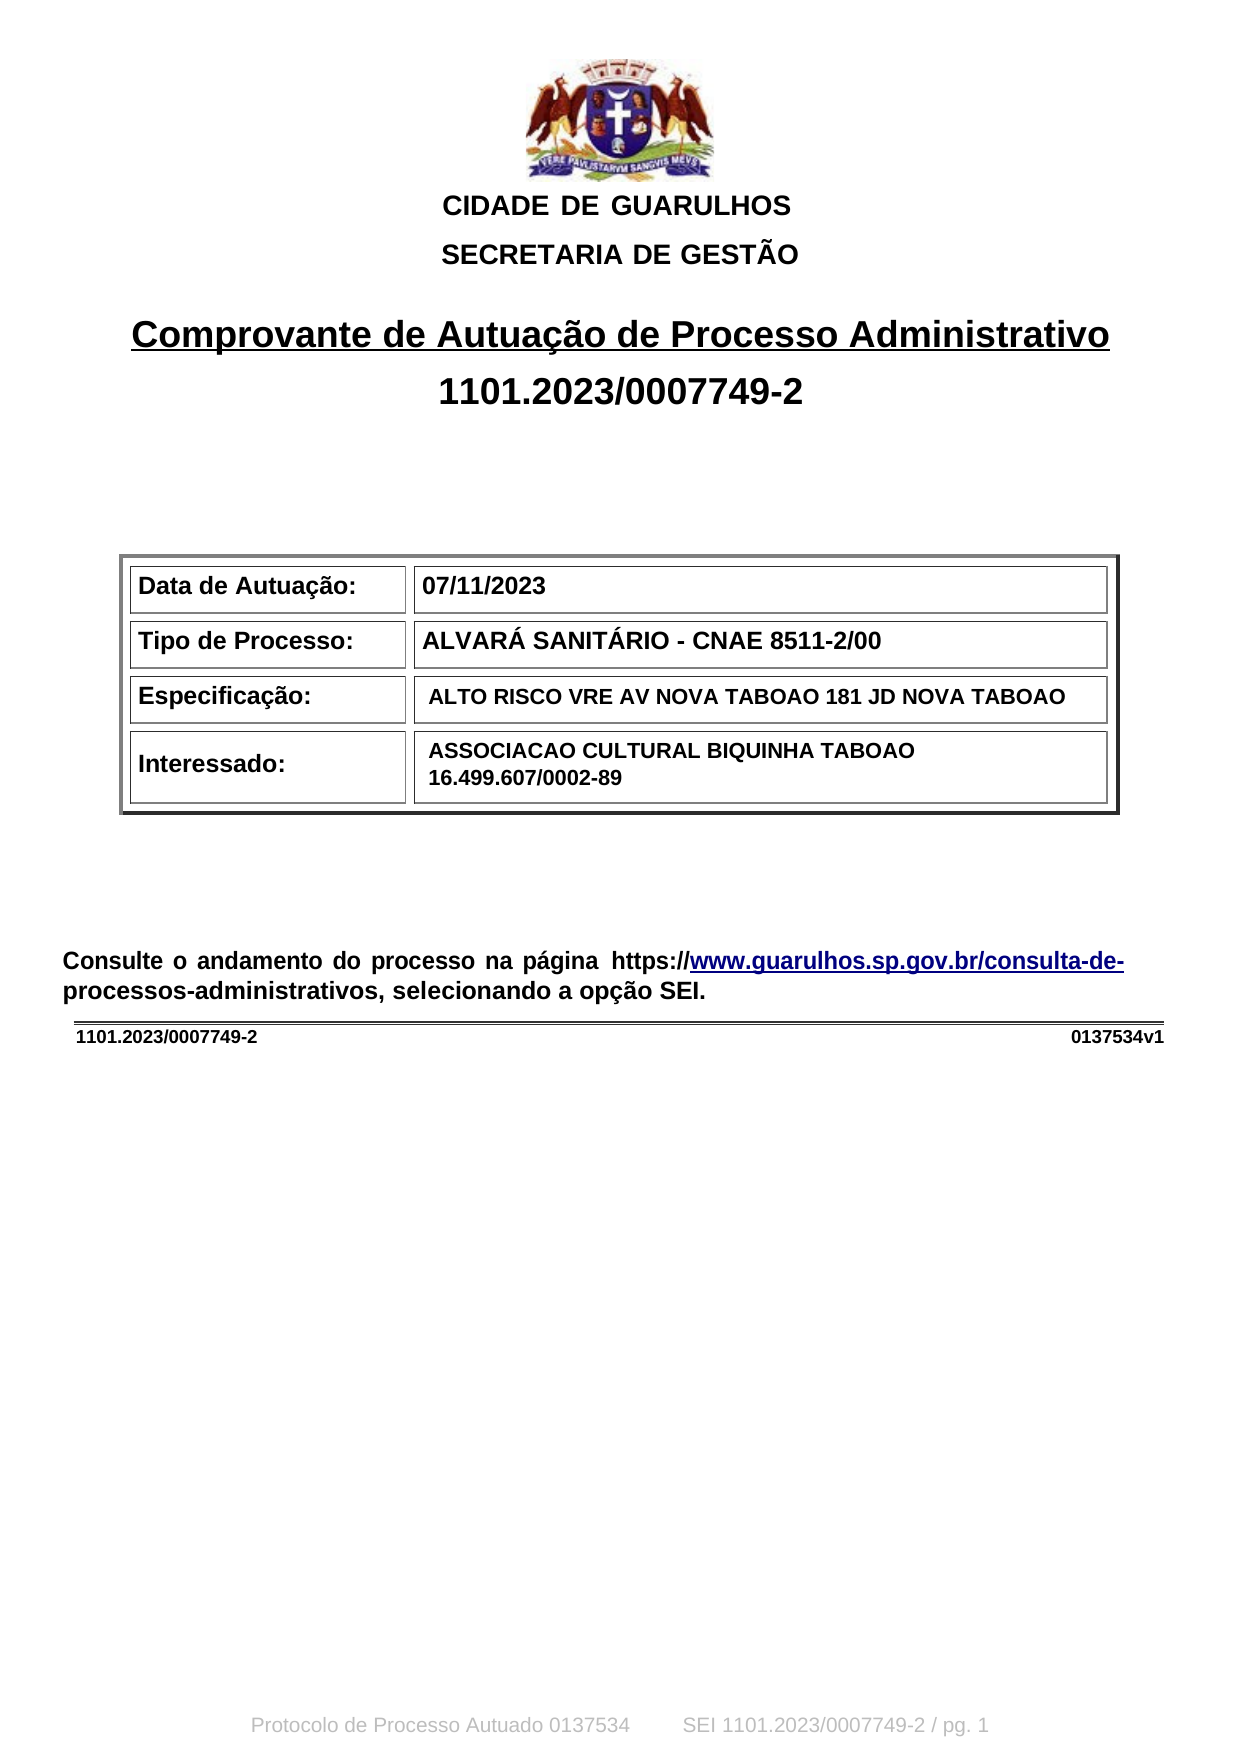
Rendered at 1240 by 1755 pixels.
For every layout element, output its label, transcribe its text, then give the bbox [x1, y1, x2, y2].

text Comprovante de Autuação de Processo Administrativo 1101.2023/0007749-2 [129, 312, 1112, 412]
table_header Data de Autuação: [131, 567, 405, 612]
table_header 07/11/2023 [415, 567, 1106, 612]
table_cell Tipo de Processo: [131, 622, 405, 667]
table_cell [414, 669, 1107, 676]
text 1101.2023/0007749-2 0137534v1 [76, 1026, 1177, 1047]
table_cell [131, 669, 406, 676]
subtitle CIDADE DE GUARULHOS [121, 189, 1112, 222]
table_cell [131, 614, 406, 621]
text SECRETARIA DE GESTÃO [62, 238, 1177, 271]
table_cell ASSOCIACAO CULTURAL BIQUINHA TABOAO 16.499.607/0002-89 [415, 732, 1106, 802]
table_cell [131, 724, 406, 731]
table_cell [414, 614, 1107, 621]
table_cell [406, 731, 414, 802]
table_cell ALVARÁ SANITÁRIO - CNAE 8511-2/00 [415, 622, 1106, 667]
table_cell [406, 621, 414, 667]
table_cell [406, 722, 414, 731]
table_header [406, 566, 414, 612]
table_cell ALTO RISCO VRE AV NOVA TABOAO 181 JD NOVA TABOAO [415, 677, 1106, 722]
table_cell [406, 612, 414, 621]
table_cell [414, 724, 1107, 731]
text Protocolo de Processo Autuado 0137534 SEI 1101.2023/0007749-2 / pg. 1 [62, 1713, 1177, 1737]
table_cell [406, 667, 414, 676]
table_cell Especificação: [131, 677, 405, 722]
table_cell Interessado: [131, 732, 405, 802]
text Consulte o andamento do processo na página https://www.guarulhos.sp.gov.br/consulta-de- processos-administrativos, selecionando a opção SEI. [62, 946, 1155, 1005]
table_cell [406, 676, 414, 722]
